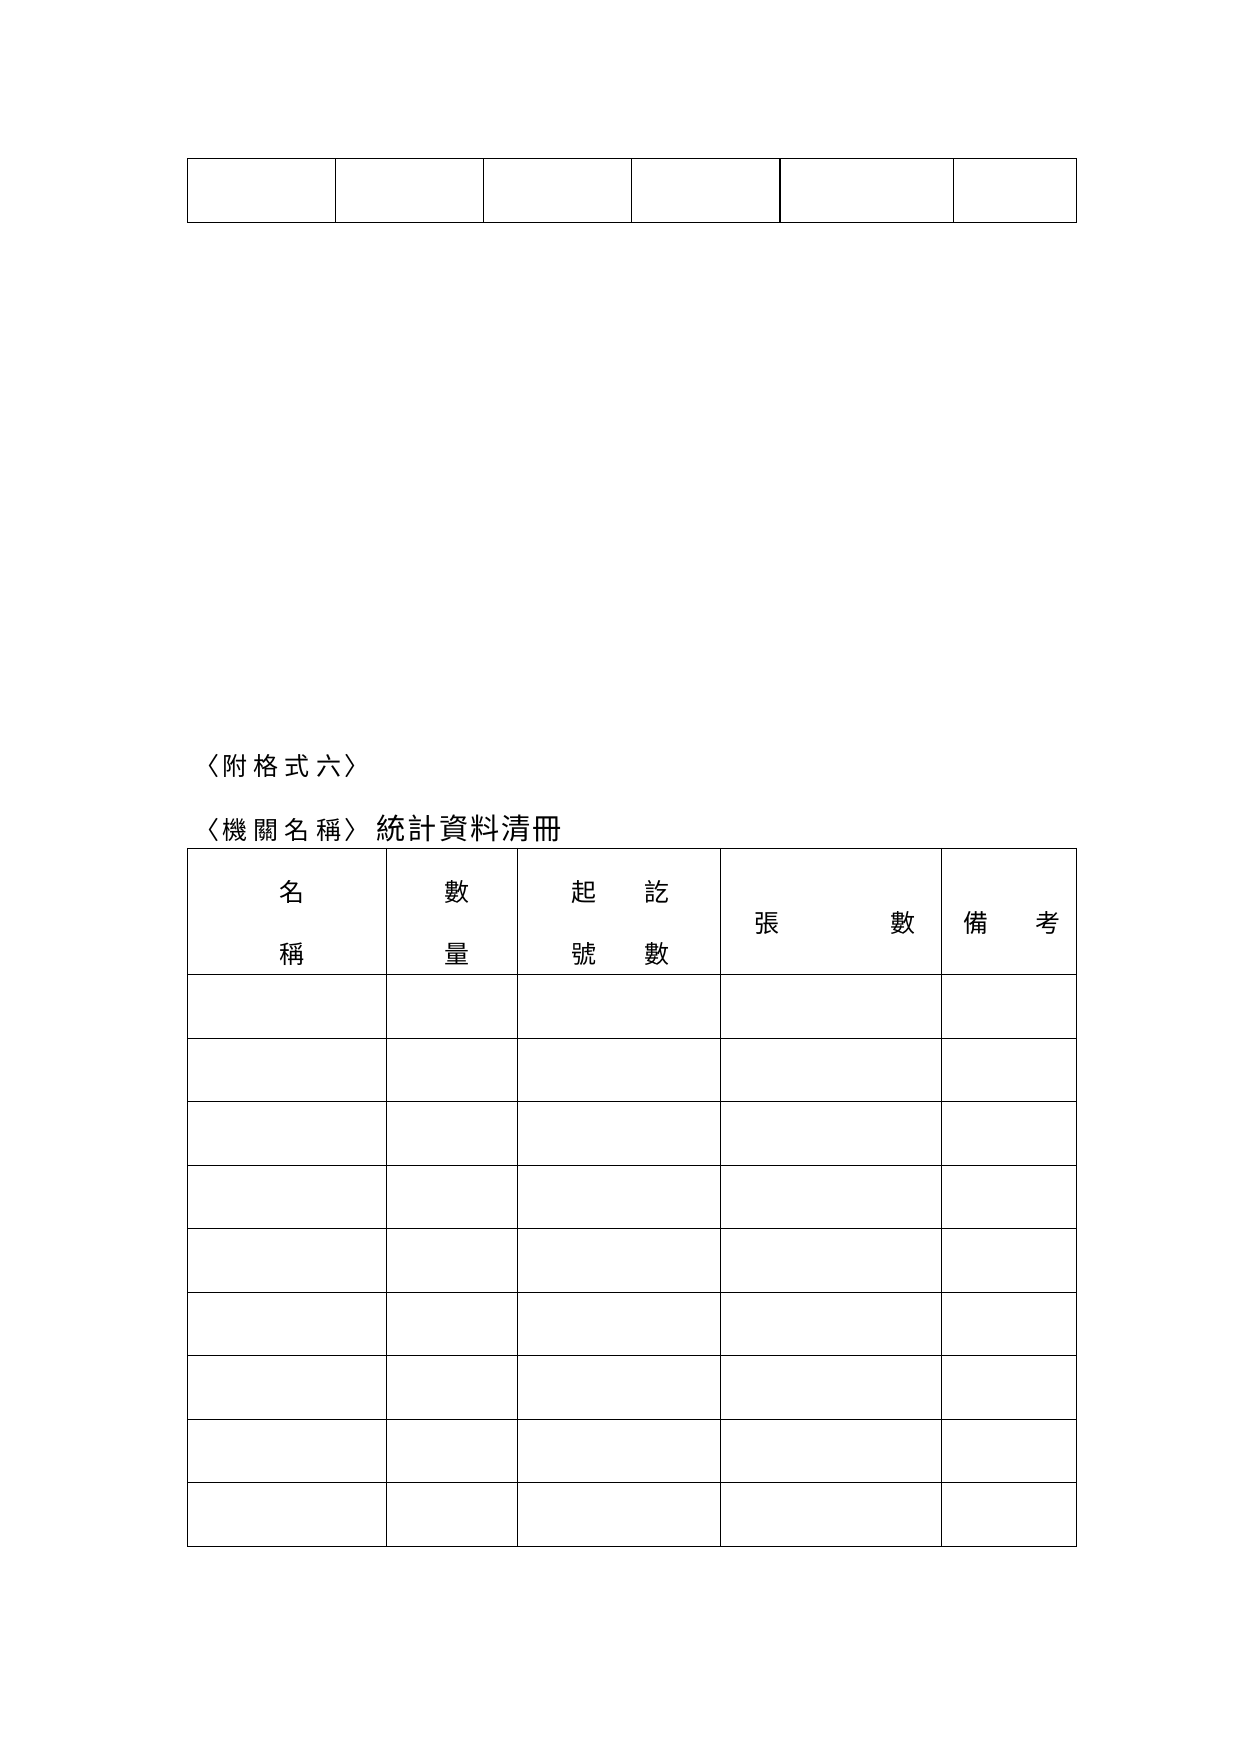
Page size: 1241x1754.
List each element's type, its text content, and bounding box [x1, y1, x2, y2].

table_cell [518, 1102, 720, 1164]
table_cell [387, 1420, 517, 1482]
table_cell [387, 975, 517, 1037]
table_cell [387, 1483, 517, 1546]
table_cell [518, 1293, 720, 1355]
table_cell [518, 1356, 720, 1419]
table_cell [721, 1483, 941, 1546]
table_cell [188, 975, 386, 1037]
table_cell [188, 1483, 386, 1546]
table_cell [387, 1102, 517, 1164]
table_cell [387, 1039, 517, 1101]
table_cell [387, 1229, 517, 1292]
table_cell [518, 1483, 720, 1546]
table_cell [721, 1039, 941, 1101]
table_header 起 訖 號 數 [518, 849, 720, 974]
table_cell [188, 1420, 386, 1482]
table_cell [942, 1356, 1076, 1419]
table_cell [942, 1420, 1076, 1482]
table_cell [721, 1356, 941, 1419]
table_cell [518, 1420, 720, 1482]
text 〈附格式六〉 [188, 723, 1052, 785]
table_cell [188, 1229, 386, 1292]
table_cell [188, 1039, 386, 1101]
table_cell [387, 1166, 517, 1228]
text 〈機關名稱〉統計資料清冊 [188, 785, 1052, 848]
table_cell [942, 1102, 1076, 1164]
table_cell [942, 1483, 1076, 1546]
table_cell [721, 1293, 941, 1355]
table_cell [188, 1102, 386, 1164]
table_cell [942, 1166, 1076, 1228]
table_cell [632, 159, 779, 222]
table_cell [721, 975, 941, 1037]
table_cell [188, 159, 335, 222]
table_header 名 稱 [188, 849, 386, 974]
table_header 張 數 [721, 849, 941, 974]
table_cell [721, 1420, 941, 1482]
table_cell [954, 159, 1076, 222]
table_cell [518, 1229, 720, 1292]
table_cell [387, 1293, 517, 1355]
table_cell [518, 975, 720, 1037]
table_cell [387, 1356, 517, 1419]
table_cell [721, 1166, 941, 1228]
table_cell [942, 1229, 1076, 1292]
table_cell [336, 159, 483, 222]
table_cell [518, 1039, 720, 1101]
table_header 數 量 [387, 849, 517, 974]
table_cell [942, 975, 1076, 1037]
table_cell [518, 1166, 720, 1228]
table_cell [721, 1102, 941, 1164]
table_cell [781, 159, 953, 222]
table_cell [188, 1293, 386, 1355]
table_cell [942, 1293, 1076, 1355]
table_cell [942, 1039, 1076, 1101]
table_cell [484, 159, 631, 222]
table_cell [188, 1356, 386, 1419]
table_cell [188, 1166, 386, 1228]
table_header 備 考 [942, 849, 1076, 974]
table_cell [721, 1229, 941, 1292]
